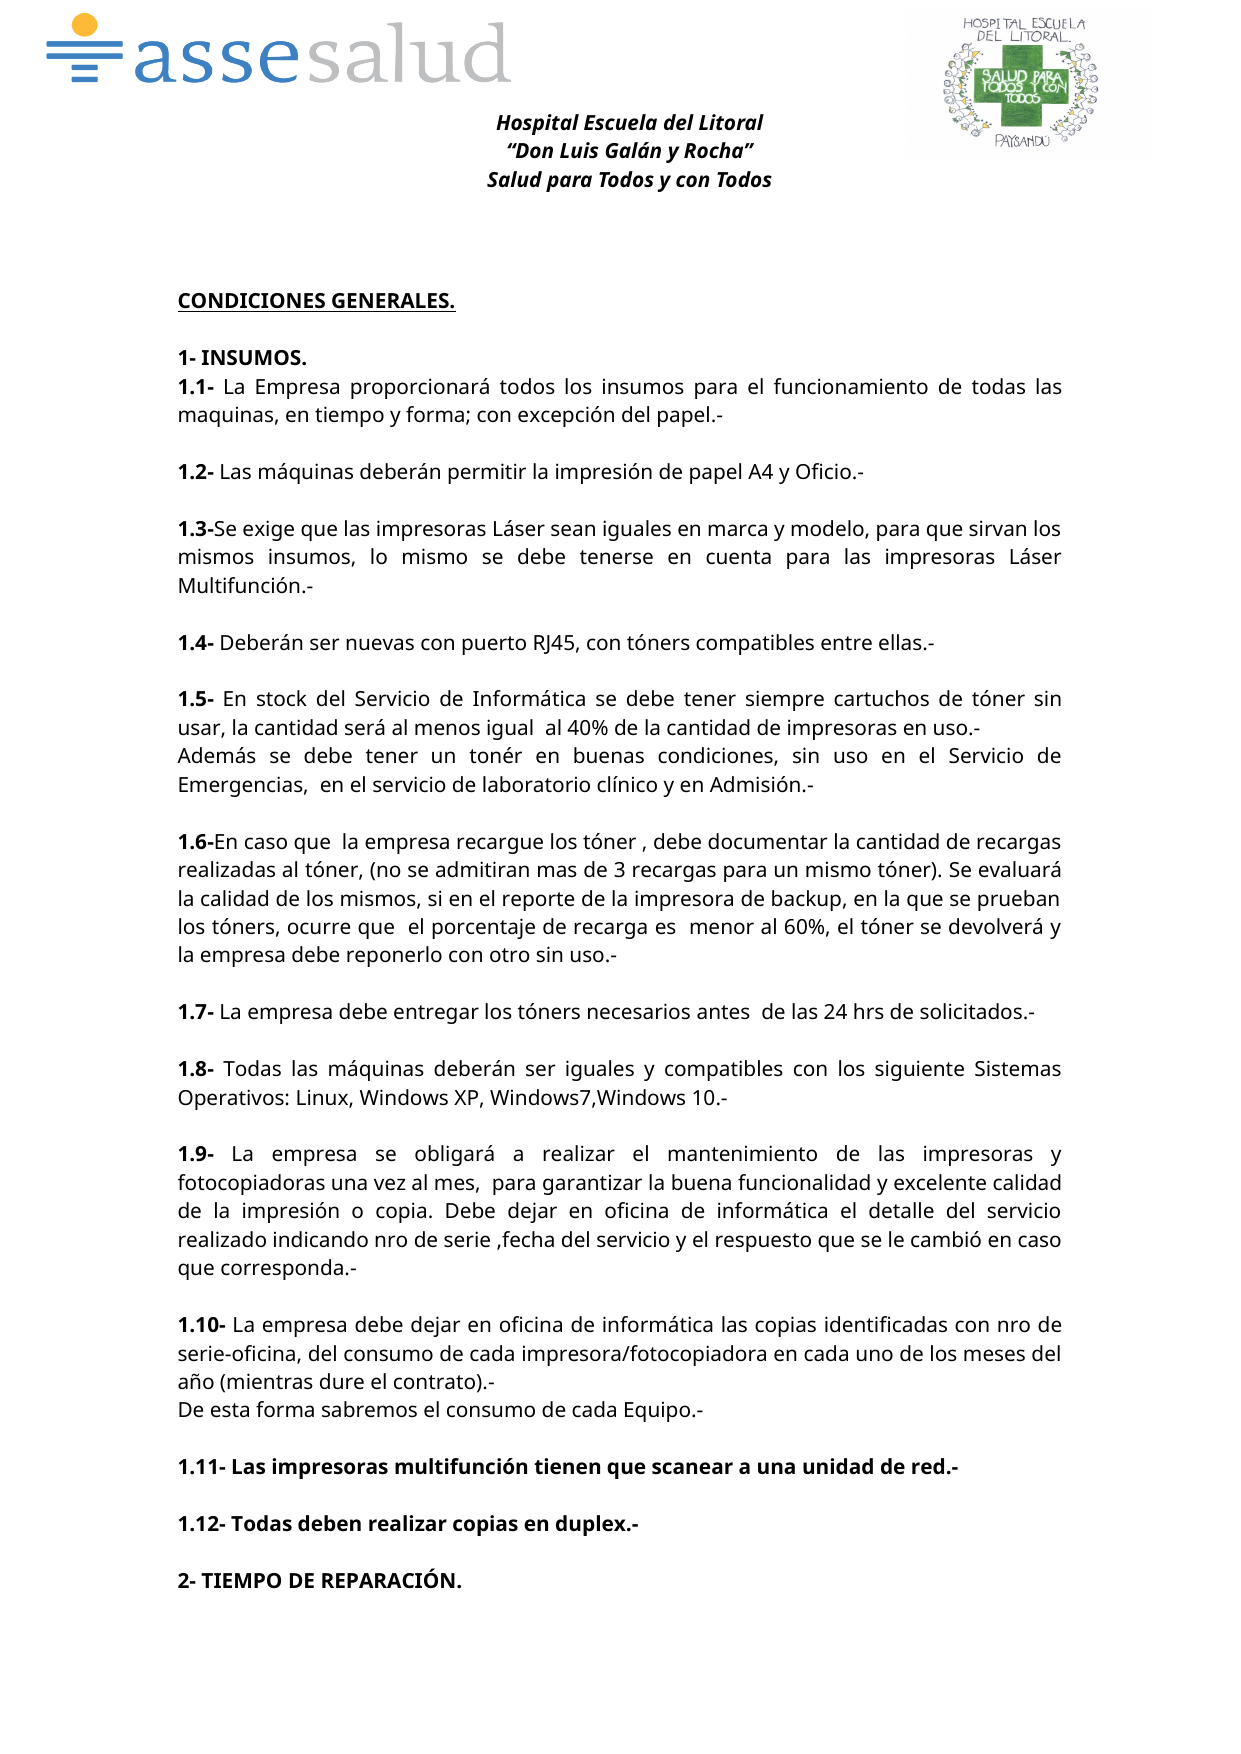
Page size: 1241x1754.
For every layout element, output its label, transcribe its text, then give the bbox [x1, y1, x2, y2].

picture [46, 13, 511, 83]
text 1.7- La empresa debe entregar los tóners necesarios antes de las 24 hrs de solicitados.- [177, 997, 1063, 1026]
text 1.11- Las impresoras multifunción tienen que scanear a una unidad de red.- [177, 1452, 1063, 1481]
text 1.5- En stock del Servicio de Informática se debe tener siempre cartuchos de tóner sin usar, la cantidad será al menos igual al 40% de la cantidad de impresoras en uso.- [177, 684, 1063, 741]
text 1.6-En caso que la empresa recargue los tóner , debe documentar la cantidad de recargas realizadas al tóner, (no se admitiran mas de 3 recargas para un mismo tóner). Se evaluará la calidad de los mismos, si en el reporte de la impresora de backup, en la que se prueban los tóners, ocurre que el porcentaje de recarga es menor al 60%, el tóner se devolverá y la empresa debe reponerlo con otro sin uso.- [177, 827, 1063, 969]
text 1.2- Las máquinas deberán permitir la impresión de papel A4 y Oficio.- [177, 457, 1063, 486]
text 1.10- La empresa debe dejar en oficina de informática las copias identificadas con nro de serie-oficina, del consumo de cada impresora/fotocopiadora en cada uno de los meses del año (mientras dure el contrato).- [177, 1310, 1063, 1396]
text CONDICIONES GENERALES. [177, 286, 1063, 315]
text 1.9- La empresa se obligará a realizar el mantenimiento de las impresoras y fotocopiadoras una vez al mes, para garantizar la buena funcionalidad y excelente calidad de la impresión o copia. Debe dejar en oficina de informática el detalle del servicio realizado indicando nro de serie ,fecha del servicio y el respuesto que se le cambió en caso que corresponda.- [177, 1139, 1063, 1282]
picture [906, 6, 1154, 159]
text 1.4- Deberán ser nuevas con puerto RJ45, con tóners compatibles entre ellas.- [177, 628, 1063, 656]
text 1.12- Todas deben realizar copias en duplex.- [177, 1509, 1063, 1538]
text De esta forma sabremos el consumo de cada Equipo.- [177, 1396, 1063, 1424]
text 2- TIEMPO DE REPARACIÓN. [177, 1566, 1063, 1594]
text 1.8- Todas las máquinas deberán ser iguales y compatibles con los siguiente Sistemas Operativos: Linux, Windows XP, Windows7,Windows 10.- [177, 1054, 1063, 1111]
text 1.3-Se exige que las impresoras Láser sean iguales en marca y modelo, para que sirvan los mismos insumos, lo mismo se debe tenerse en cuenta para las impresoras Láser Multifunción.- [177, 514, 1063, 599]
text 1- INSUMOS. [177, 343, 1063, 372]
text 1.1- La Empresa proporcionará todos los insumos para el funcionamiento de todas las maquinas, en tiempo y forma; con excepción del papel.- [177, 372, 1063, 429]
text Además se debe tener un tonér en buenas condiciones, sin uso en el Servicio de Emergencias, en el servicio de laboratorio clínico y en Admisión.- [177, 741, 1063, 798]
